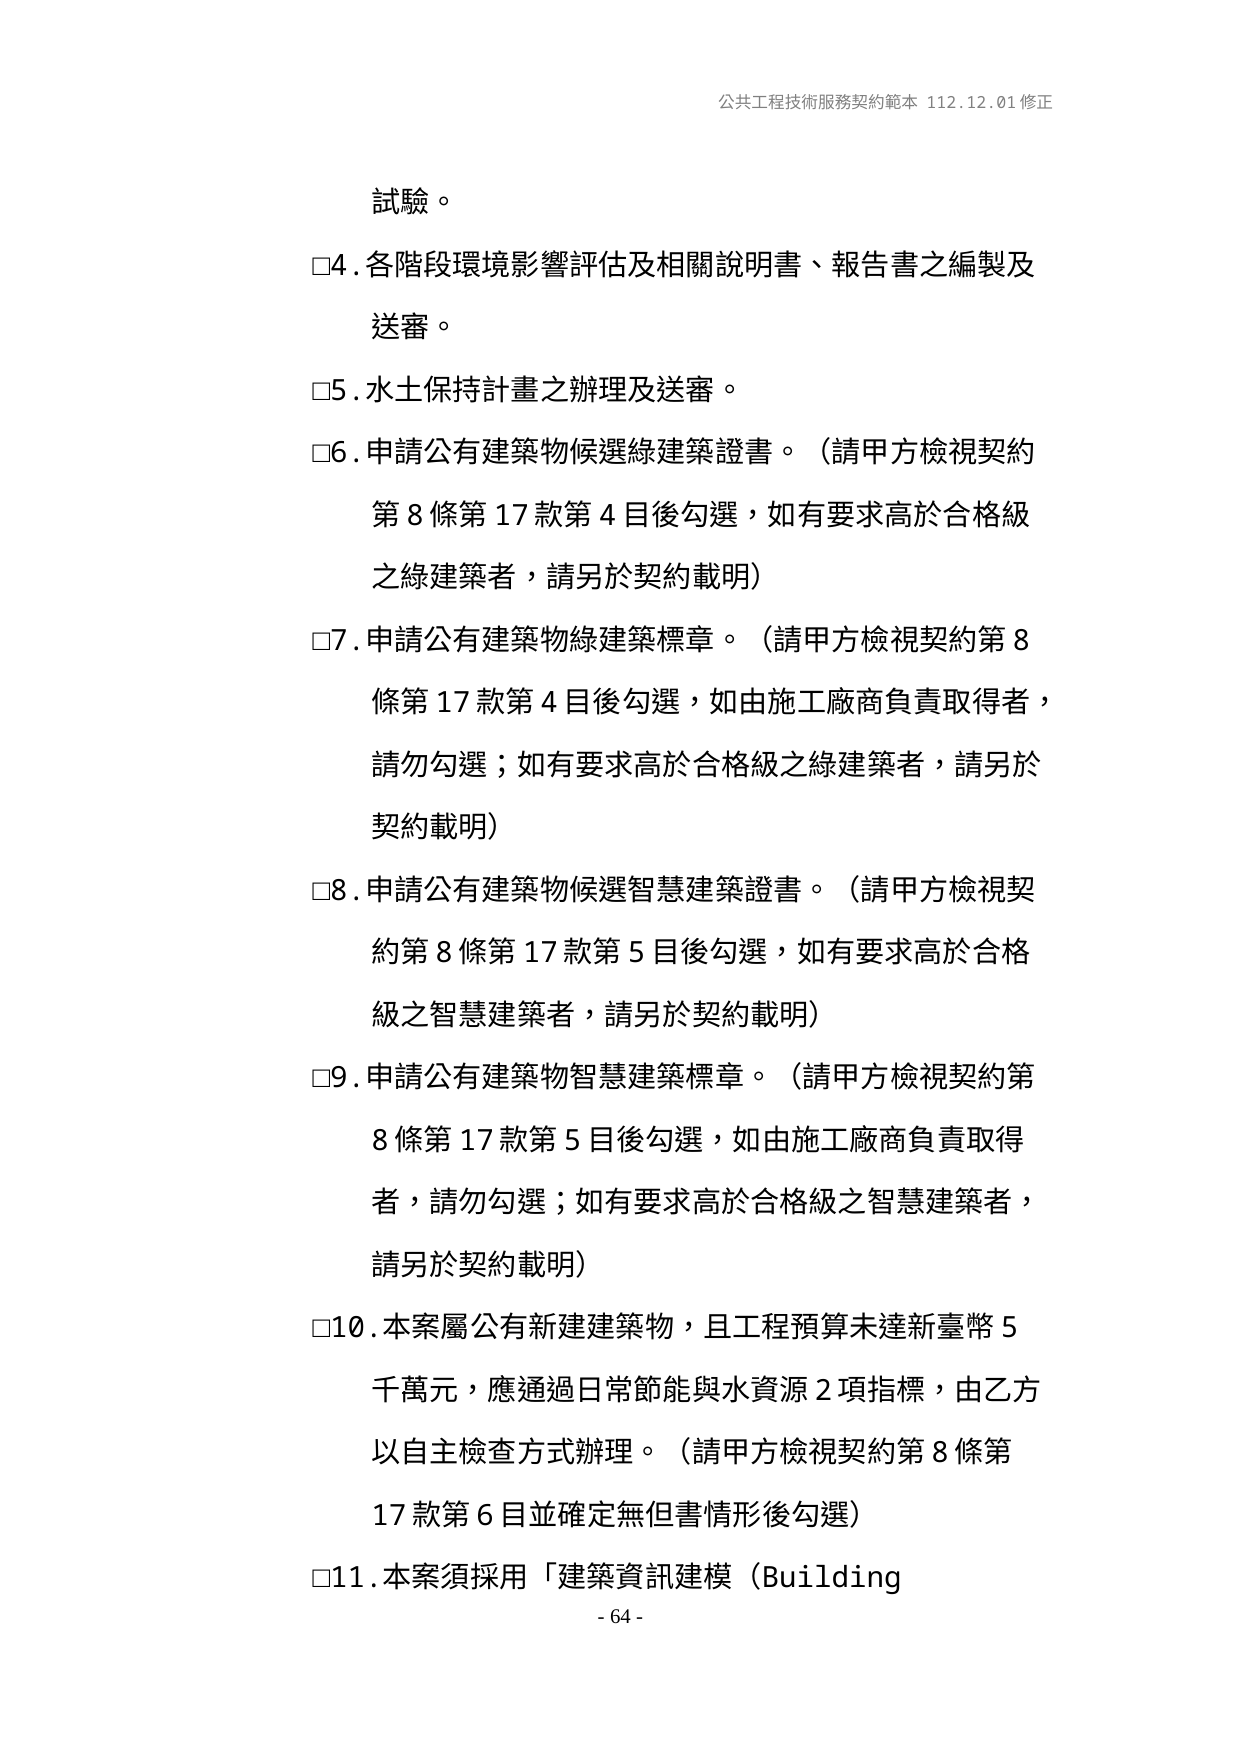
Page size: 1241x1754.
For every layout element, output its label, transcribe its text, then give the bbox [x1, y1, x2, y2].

text □11.本案須採用「建築資訊建模（Building [312, 1533, 1053, 1596]
text □9.申請公有建築物智慧建築標章。（請甲方檢視契約第8條第17款第5目後勾選，如由施工廠商負責取得者，請勿勾選；如有要求高於合格級之智慧建築者，請另於契約載明） [312, 1033, 1053, 1283]
text □7.申請公有建築物綠建築標章。（請甲方檢視契約第8條第17款第4目後勾選，如由施工廠商負責取得者，請勿勾選；如有要求高於合格級之綠建築者，請另於契約載明） [312, 596, 1053, 846]
text □3.細部設計階段辦理非與已辦項目重複之補充測量、補充地質調查、補充鑽探及試驗及其他必要之補充調查、試驗。 [312, 158, 1053, 221]
text □4.各階段環境影響評估及相關說明書、報告書之編製及送審。 [312, 221, 1053, 346]
text □10.本案屬公有新建建築物，且工程預算未達新臺幣5千萬元，應通過日常節能與水資源2項指標，由乙方以自主檢查方式辦理。（請甲方檢視契約第8條第17款第6目並確定無但書情形後勾選） [312, 1283, 1053, 1533]
text □5.水土保持計畫之辦理及送審。 [312, 346, 1053, 408]
text □8.申請公有建築物候選智慧建築證書。（請甲方檢視契約第8條第17款第5目後勾選，如有要求高於合格級之智慧建築者，請另於契約載明） [312, 846, 1053, 1033]
text □6.申請公有建築物候選綠建築證書。（請甲方檢視契約第8條第17款第4目後勾選，如有要求高於合格級之綠建築者，請另於契約載明） [312, 408, 1053, 596]
